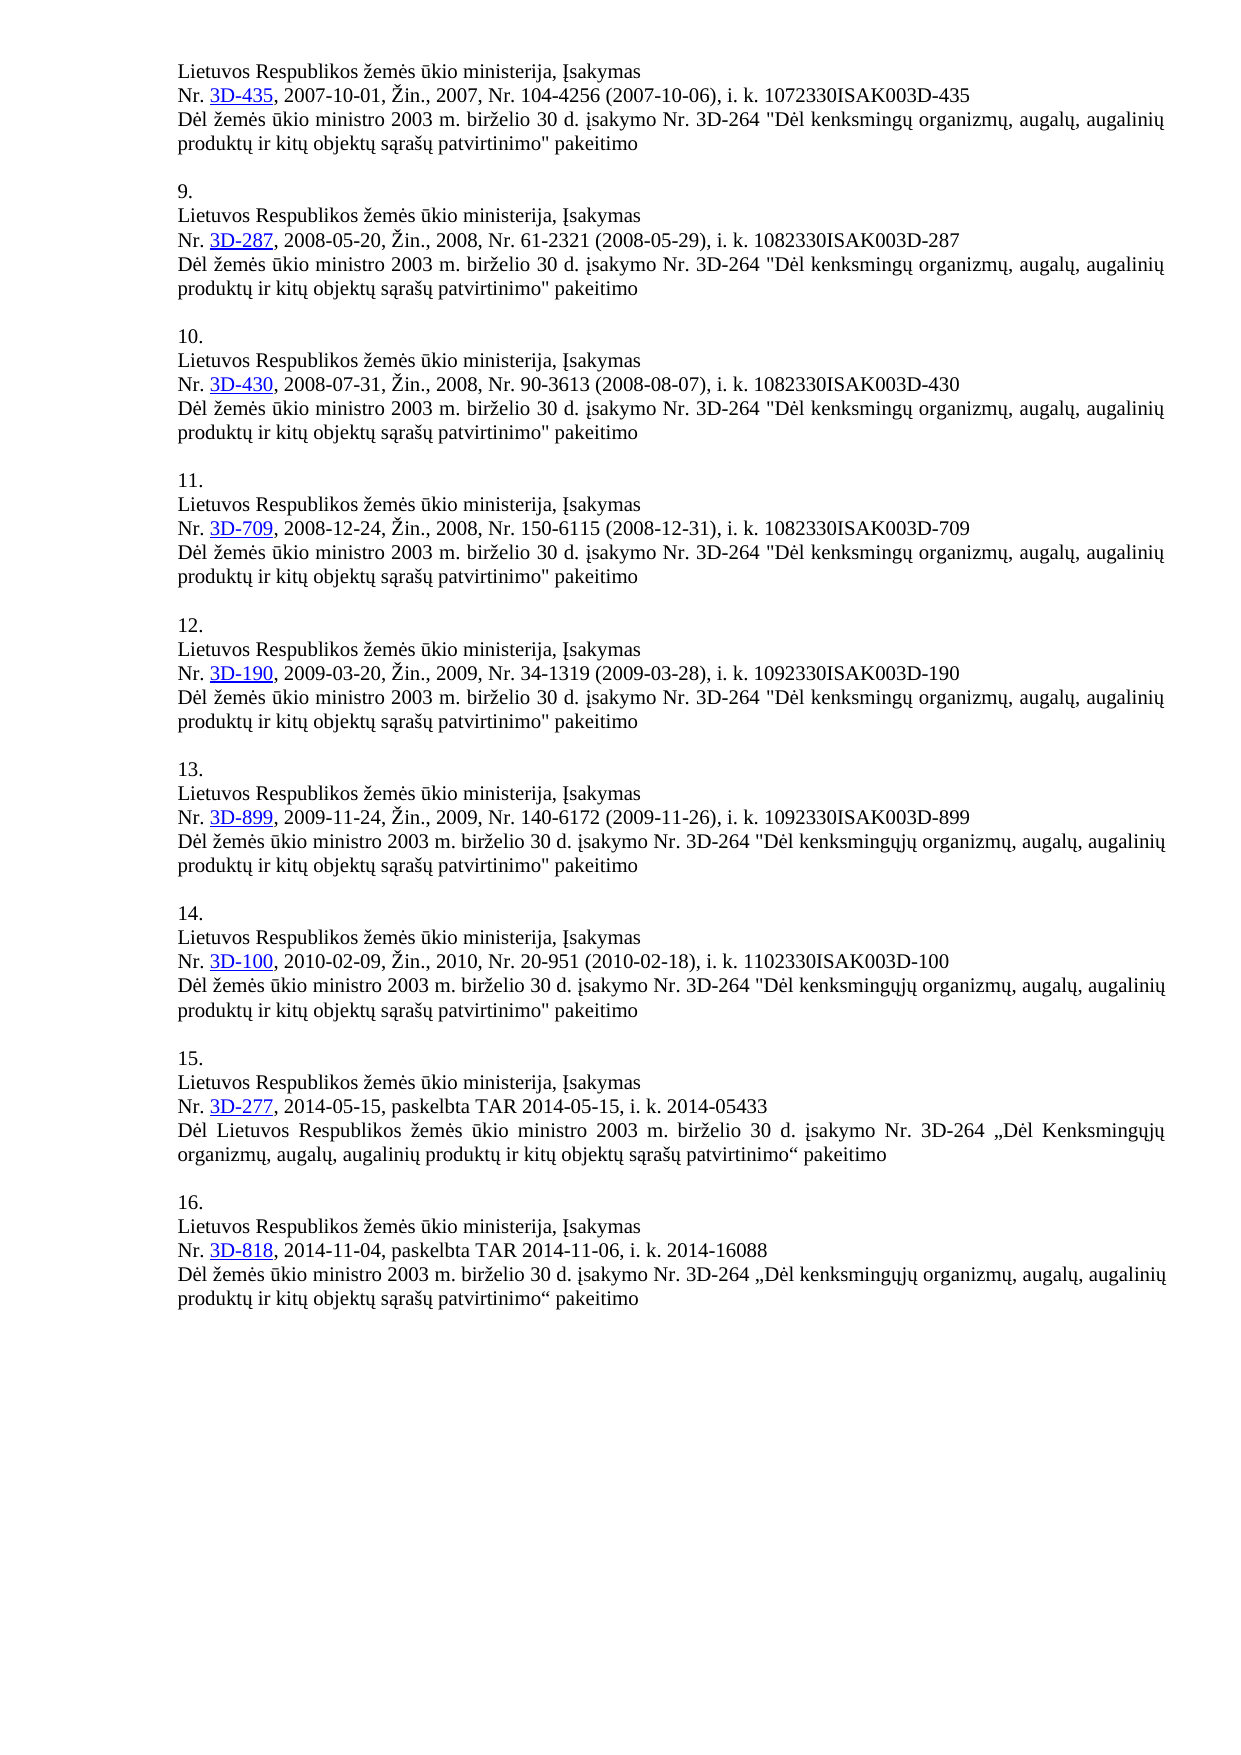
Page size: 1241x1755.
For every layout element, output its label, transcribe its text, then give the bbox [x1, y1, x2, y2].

text 9. [177, 179, 1166, 203]
text 11. [177, 468, 1166, 492]
text Lietuvos Respublikos žemės ūkio ministerija, Įsakymas [177, 203, 1166, 227]
text Nr. 3D-818, 2014-11-04, paskelbta TAR 2014-11-06, i. k. 2014-16088 [177, 1238, 1166, 1262]
text 16. [177, 1190, 1166, 1214]
text Lietuvos Respublikos žemės ūkio ministerija, Įsakymas [177, 492, 1166, 516]
text Dėl Lietuvos Respublikos žemės ūkio ministro 2003 m. birželio 30 d. įsakymo Nr. 3D-264 „Dėl Kenksmingųjų organizmų, augalų, augalinių produktų ir kitų objektų sąrašų patvirtinimo“ pakeitimo [177, 1118, 1166, 1166]
text Nr. 3D-190, 2009-03-20, Žin., 2009, Nr. 34-1319 (2009-03-28), i. k. 1092330ISAK003D-190 [177, 661, 1166, 685]
text Nr. 3D-435, 2007-10-01, Žin., 2007, Nr. 104-4256 (2007-10-06), i. k. 1072330ISAK003D-435 [177, 83, 1166, 107]
text Nr. 3D-100, 2010-02-09, Žin., 2010, Nr. 20-951 (2010-02-18), i. k. 1102330ISAK003D-100 [177, 949, 1166, 973]
text Dėl žemės ūkio ministro 2003 m. birželio 30 d. įsakymo Nr. 3D-264 "Dėl kenksmingų organizmų, augalų, augalinių produktų ir kitų objektų sąrašų patvirtinimo" pakeitimo [177, 252, 1166, 300]
text Lietuvos Respublikos žemės ūkio ministerija, Įsakymas [177, 1214, 1166, 1238]
text Nr. 3D-287, 2008-05-20, Žin., 2008, Nr. 61-2321 (2008-05-29), i. k. 1082330ISAK003D-287 [177, 227, 1166, 252]
text 14. [177, 901, 1166, 925]
text 10. [177, 324, 1166, 348]
text Lietuvos Respublikos žemės ūkio ministerija, Įsakymas [177, 925, 1166, 949]
text Lietuvos Respublikos žemės ūkio ministerija, Įsakymas [177, 637, 1166, 661]
text Nr. 3D-277, 2014-05-15, paskelbta TAR 2014-05-15, i. k. 2014-05433 [177, 1094, 1166, 1118]
text Dėl žemės ūkio ministro 2003 m. birželio 30 d. įsakymo Nr. 3D-264 "Dėl kenksmingų organizmų, augalų, augalinių produktų ir kitų objektų sąrašų patvirtinimo" pakeitimo [177, 685, 1166, 733]
text Nr. 3D-899, 2009-11-24, Žin., 2009, Nr. 140-6172 (2009-11-26), i. k. 1092330ISAK003D-899 [177, 805, 1166, 829]
text Lietuvos Respublikos žemės ūkio ministerija, Įsakymas [177, 781, 1166, 805]
text 13. [177, 757, 1166, 781]
text Dėl žemės ūkio ministro 2003 m. birželio 30 d. įsakymo Nr. 3D-264 "Dėl kenksmingųjų organizmų, augalų, augalinių produktų ir kitų objektų sąrašų patvirtinimo" pakeitimo [177, 973, 1166, 1022]
text Lietuvos Respublikos žemės ūkio ministerija, Įsakymas [177, 59, 1166, 83]
text 12. [177, 612, 1166, 637]
text Dėl žemės ūkio ministro 2003 m. birželio 30 d. įsakymo Nr. 3D-264 "Dėl kenksmingų organizmų, augalų, augalinių produktų ir kitų objektų sąrašų patvirtinimo" pakeitimo [177, 396, 1166, 444]
text Nr. 3D-430, 2008-07-31, Žin., 2008, Nr. 90-3613 (2008-08-07), i. k. 1082330ISAK003D-430 [177, 372, 1166, 396]
text Dėl žemės ūkio ministro 2003 m. birželio 30 d. įsakymo Nr. 3D-264 "Dėl kenksmingų organizmų, augalų, augalinių produktų ir kitų objektų sąrašų patvirtinimo" pakeitimo [177, 107, 1166, 155]
text Dėl žemės ūkio ministro 2003 m. birželio 30 d. įsakymo Nr. 3D-264 "Dėl kenksmingų organizmų, augalų, augalinių produktų ir kitų objektų sąrašų patvirtinimo" pakeitimo [177, 540, 1166, 588]
text 15. [177, 1046, 1166, 1070]
text Dėl žemės ūkio ministro 2003 m. birželio 30 d. įsakymo Nr. 3D-264 "Dėl kenksmingųjų organizmų, augalų, augalinių produktų ir kitų objektų sąrašų patvirtinimo" pakeitimo [177, 829, 1166, 877]
text Dėl žemės ūkio ministro 2003 m. birželio 30 d. įsakymo Nr. 3D-264 „Dėl kenksmingųjų organizmų, augalų, augalinių produktų ir kitų objektų sąrašų patvirtinimo“ pakeitimo [177, 1262, 1166, 1310]
text Nr. 3D-709, 2008-12-24, Žin., 2008, Nr. 150-6115 (2008-12-31), i. k. 1082330ISAK003D-709 [177, 516, 1166, 540]
text Lietuvos Respublikos žemės ūkio ministerija, Įsakymas [177, 348, 1166, 372]
text Lietuvos Respublikos žemės ūkio ministerija, Įsakymas [177, 1070, 1166, 1094]
